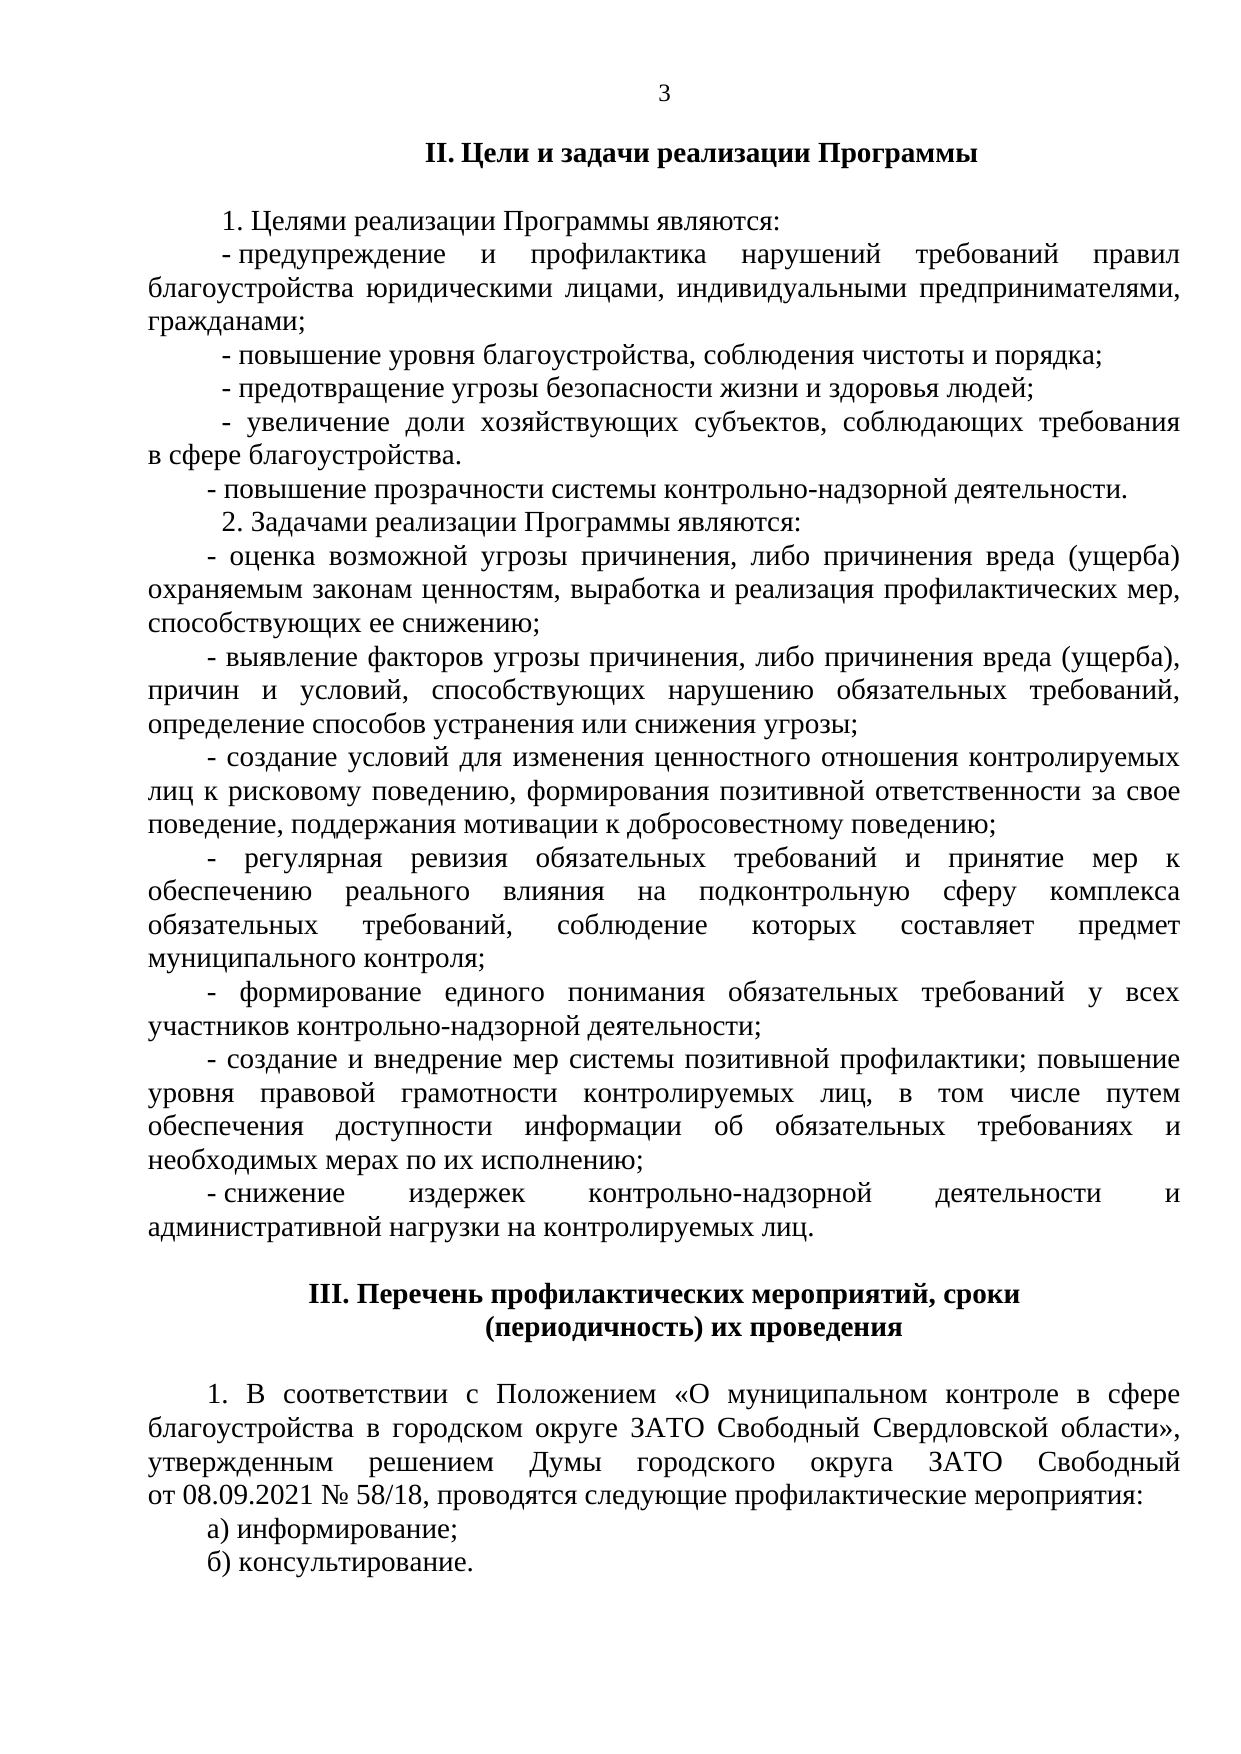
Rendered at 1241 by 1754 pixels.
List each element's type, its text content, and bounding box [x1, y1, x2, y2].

text - повышение прозрачности системы контрольно-надзорной деятельности. [148, 471, 1181, 504]
text - повышение уровня благоустройства, соблюдения чистоты и порядка; [148, 337, 1181, 370]
text - формирование единого понимания обязательных требований у всех участников контрольно-надзорной деятельности; [148, 974, 1181, 1041]
text - выявление факторов угрозы причинения, либо причинения вреда (ущерба), причин и условий, способствующих нарушению обязательных требований, определение способов устранения или снижения угрозы; [148, 639, 1181, 739]
text - создание и внедрение мер системы позитивной профилактики; повышение уровня правовой грамотности контролируемых лиц, в том числе путем обеспечения доступности информации об обязательных требованиях и необходимых мерах по их исполнению; [148, 1041, 1181, 1175]
text (периодичность) их проведения [148, 1309, 1181, 1343]
text - оценка возможной угрозы причинения, либо причинения вреда (ущерба) охраняемым законам ценностям, выработка и реализация профилактических мер, способствующих ее снижению; [148, 538, 1181, 639]
text а) информирование; [148, 1511, 1181, 1544]
text б) консультирование. [148, 1544, 1181, 1578]
text III. Перечень профилактических мероприятий, сроки [148, 1276, 1181, 1309]
text - создание условий для изменения ценностного отношения контролируемых лиц к рисковому поведению, формирования позитивной ответственности за свое поведение, поддержания мотивации к добросовестному поведению; [148, 739, 1181, 840]
text - предотвращение угрозы безопасности жизни и здоровья людей; [148, 370, 1181, 404]
text - предупреждение и профилактика нарушений требований правил благоустройства юридическими лицами, индивидуальными предпринимателями, гражданами; [148, 236, 1181, 337]
text - снижение издержек контрольно-надзорной деятельности и административной нагрузки на контролируемых лиц. [148, 1175, 1181, 1242]
text 2. Задачами реализации Программы являются: [148, 504, 1181, 538]
text 1. Целями реализации Программы являются: [148, 203, 1181, 236]
text - увеличение доли хозяйствующих субъектов, соблюдающих требования в сфере благоустройства. [148, 404, 1181, 471]
text - регулярная ревизия обязательных требований и принятие мер к обеспечению реального влияния на подконтрольную сферу комплекса обязательных требований, соблюдение которых составляет предмет муниципального контроля; [148, 840, 1181, 974]
text 1. В соответствии с Положением «О муниципальном контроле в сфере благоустройства в городском округе ЗАТО Свободный Свердловской области», утвержденным решением Думы городского округа ЗАТО Свободный от 08.09.2021 № 58/18, проводятся следующие профилактические мероприятия: [148, 1377, 1181, 1511]
text II. Цели и задачи реализации Программы [148, 136, 1181, 169]
